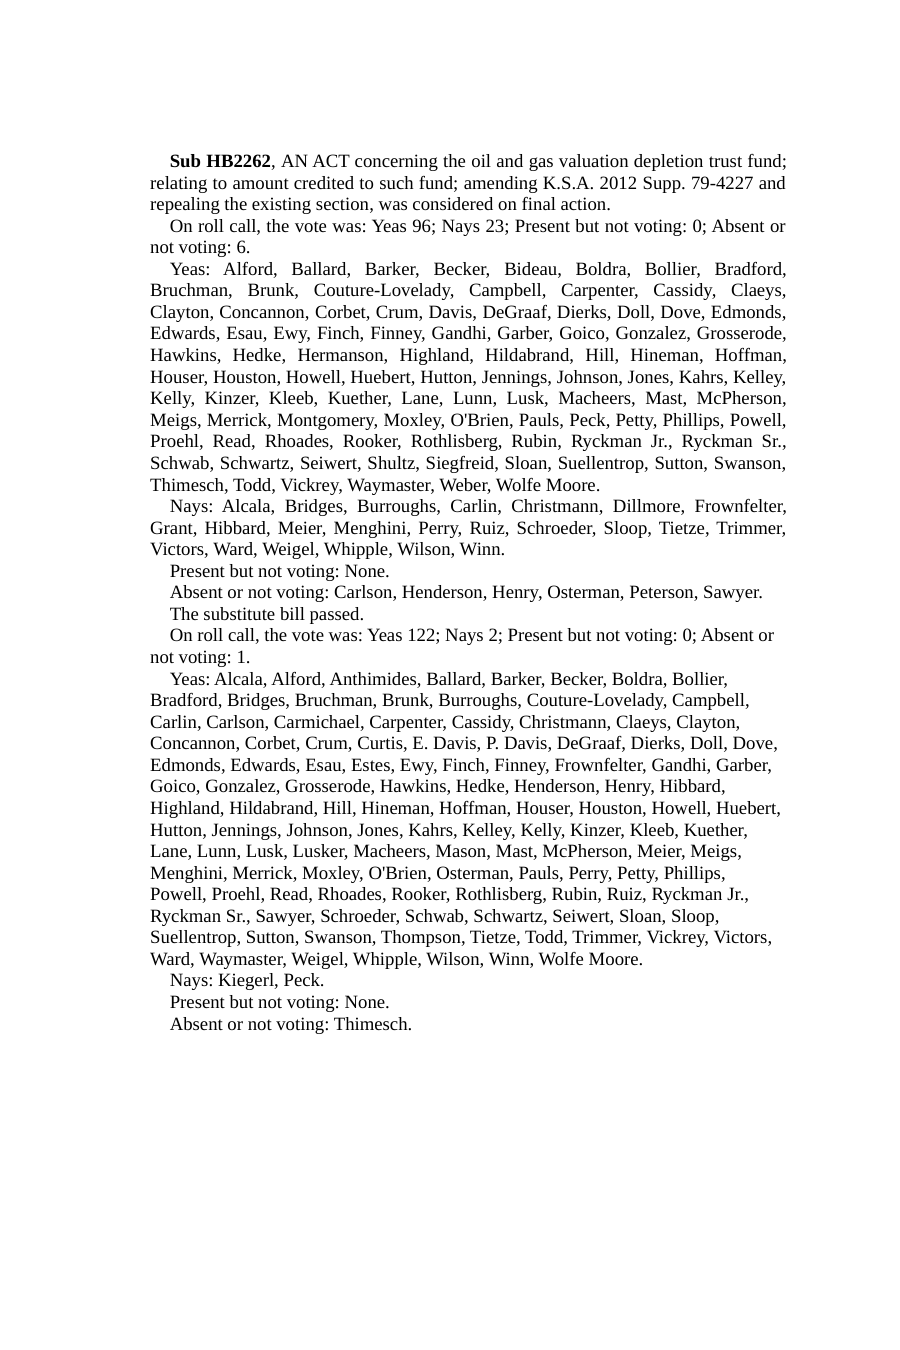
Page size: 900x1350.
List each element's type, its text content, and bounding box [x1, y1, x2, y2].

text On roll call, the vote was: Yeas 96; Nays 23; Present but not voting: 0; Absent or not voting: 6. [150, 215, 787, 258]
text Present but not voting: None. [150, 560, 787, 581]
text The substitute bill passed. [150, 603, 787, 624]
text Present but not voting: None. [150, 991, 787, 1012]
text Yeas: Alford, Ballard, Barker, Becker, Bideau, Boldra, Bollier, Bradford, Bruchman, Brunk, Couture-Lovelady, Campbell, Carpenter, Cassidy, Claeys, Clayton, Concannon, Corbet, Crum, Davis, DeGraaf, Dierks, Doll, Dove, Edmonds, Edwards, Esau, Ewy, Finch, Finney, Gandhi, Garber, Goico, Gonzalez, Grosserode, Hawkins, Hedke, Hermanson, Highland, Hildabrand, Hill, Hineman, Hoffman, Houser, Houston, Howell, Huebert, Hutton, Jennings, Johnson, Jones, Kahrs, Kelley, Kelly, Kinzer, Kleeb, Kuether, Lane, Lunn, Lusk, Macheers, Mast, McPherson, Meigs, Merrick, Montgomery, Moxley, O'Brien, Pauls, Peck, Petty, Phillips, Powell, Proehl, Read, Rhoades, Rooker, Rothlisberg, Rubin, Ryckman Jr., Ryckman Sr., Schwab, Schwartz, Seiwert, Shultz, Siegfreid, Sloan, Suellentrop, Sutton, Swanson, Thimesch, Todd, Vickrey, Waymaster, Weber, Wolfe Moore. [150, 258, 787, 495]
text Absent or not voting: Thimesch. [150, 1012, 787, 1034]
text Nays: Alcala, Bridges, Burroughs, Carlin, Christmann, Dillmore, Frownfelter, Grant, Hibbard, Meier, Menghini, Perry, Ruiz, Schroeder, Sloop, Tietze, Trimmer, Victors, Ward, Weigel, Whipple, Wilson, Winn. [150, 495, 787, 560]
text On roll call, the vote was: Yeas 122; Nays 2; Present but not voting: 0; Absent or not voting: 1. [150, 624, 787, 667]
text Yeas: Alcala, Alford, Anthimides, Ballard, Barker, Becker, Boldra, Bollier, Bradford, Bridges, Bruchman, Brunk, Burroughs, Couture-Lovelady, Campbell, Carlin, Carlson, Carmichael, Carpenter, Cassidy, Christmann, Claeys, Clayton, Concannon, Corbet, Crum, Curtis, E. Davis, P. Davis, DeGraaf, Dierks, Doll, Dove, Edmonds, Edwards, Esau, Estes, Ewy, Finch, Finney, Frownfelter, Gandhi, Garber, Goico, Gonzalez, Grosserode, Hawkins, Hedke, Henderson, Henry, Hibbard, Highland, Hildabrand, Hill, Hineman, Hoffman, Houser, Houston, Howell, Huebert, Hutton, Jennings, Johnson, Jones, Kahrs, Kelley, Kelly, Kinzer, Kleeb, Kuether, Lane, Lunn, Lusk, Lusker, Macheers, Mason, Mast, McPherson, Meier, Meigs, Menghini, Merrick, Moxley, O'Brien, Osterman, Pauls, Perry, Petty, Phillips, Powell, Proehl, Read, Rhoades, Rooker, Rothlisberg, Rubin, Ruiz, Ryckman Jr., Ryckman Sr., Sawyer, Schroeder, Schwab, Schwartz, Seiwert, Sloan, Sloop, Suellentrop, Sutton, Swanson, Thompson, Tietze, Todd, Trimmer, Vickrey, Victors, Ward, Waymaster, Weigel, Whipple, Wilson, Winn, Wolfe Moore. [150, 667, 787, 969]
text Absent or not voting: Carlson, Henderson, Henry, Osterman, Peterson, Sawyer. [150, 581, 787, 603]
text Sub HB2262, AN ACT concerning the oil and gas valuation depletion trust fund; relating to amount credited to such fund; amending K.S.A. 2012 Supp. 79-4227 and repealing the existing section, was considered on final action. [150, 150, 787, 215]
text Nays: Kiegerl, Peck. [150, 969, 787, 991]
